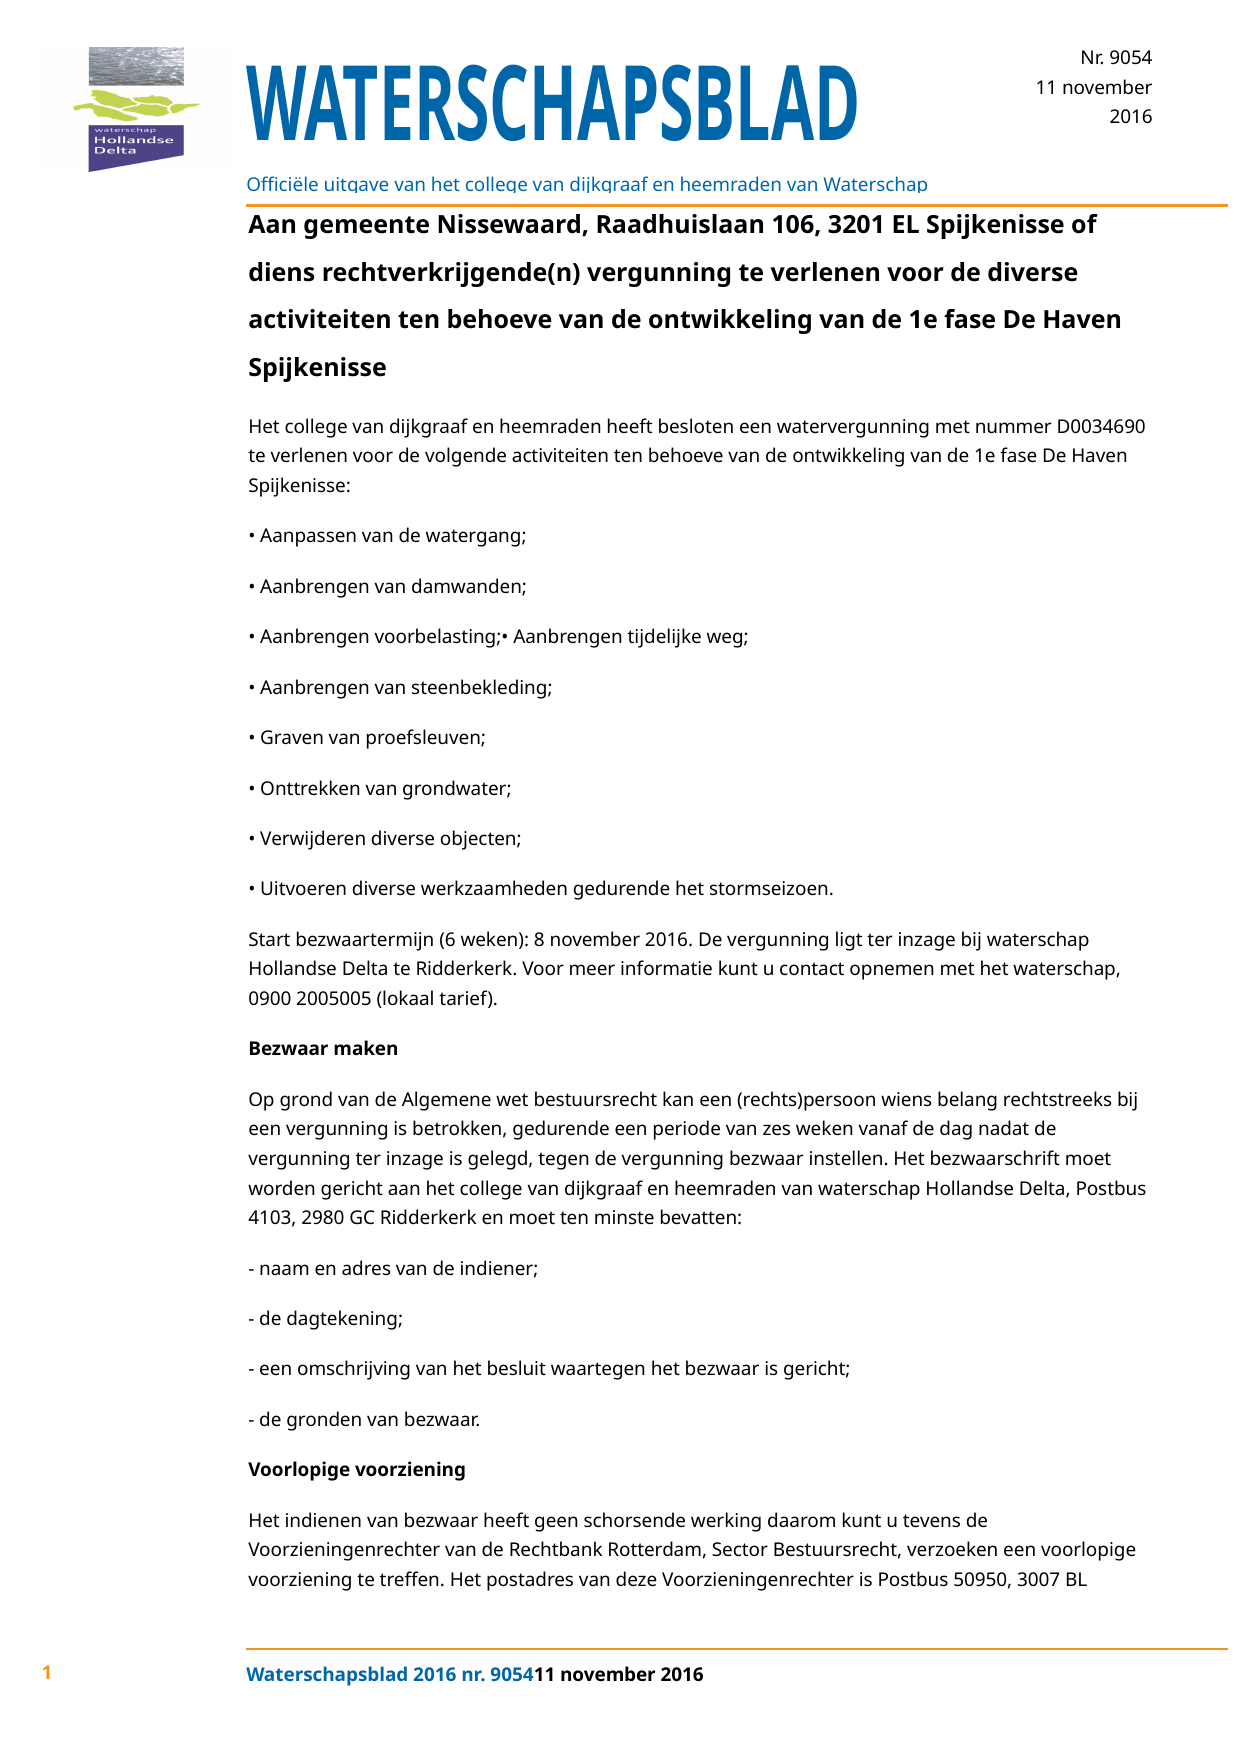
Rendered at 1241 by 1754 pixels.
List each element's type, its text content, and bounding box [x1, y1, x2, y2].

text Op grond van de Algemene wet bestuursrecht kan een (rechts)persoon wiens belang rechtstreeks bij een vergunning is betrokken, gedurende een periode van zes weken vanaf de dag nadat de vergunning ter inzage is gelegd, tegen de vergunning bezwaar instellen. Het bezwaarschrift moet worden gericht aan het college van dijkgraaf en heemraden van waterschap Hollandse Delta, Postbus 4103, 2980 GC Ridderkerk en moet ten minste bevatten: [248, 1086, 1152, 1230]
text • Aanbrengen voorbelasting;• Aanbrengen tijdelijke weg; [248, 623, 1152, 649]
picture [41, 47, 231, 172]
text • Onttrekken van grondwater; [248, 775, 1152, 801]
text - de dagtekening; [248, 1305, 1152, 1331]
text • Verwijderen diverse objecten; [248, 825, 1152, 851]
text • Uitvoeren diverse werkzaamheden gedurende het stormseizoen. [248, 876, 1152, 901]
text • Aanbrengen van damwanden; [248, 573, 1152, 599]
text - naam en adres van de indiener; [248, 1255, 1152, 1281]
text Start bezwaartermijn (6 weken): 8 november 2016. De vergunning ligt ter inzage bij waterschap Hollandse Delta te Ridderkerk. Voor meer informatie kunt u contact opnemen met het waterschap, 0900 2005005 (lokaal tarief). [248, 926, 1152, 1011]
text • Aanpassen van de watergang; [248, 523, 1152, 548]
text • Aanbrengen van steenbekleding; [248, 674, 1152, 700]
text - de gronden van bezwaar. [248, 1406, 1152, 1432]
text Bezwaar maken [248, 1036, 1152, 1061]
text Aan gemeente Nissewaard, Raadhuislaan 106, 3201 EL Spijkenisse of diens rechtverkrijgende(n) vergunning te verlenen voor de diverse activiteiten ten behoeve van de ontwikkeling van de 1e fase De Haven Spijkenisse [248, 207, 1152, 384]
text Voorlopige voorziening [248, 1456, 1152, 1482]
text Het indienen van bezwaar heeft geen schorsende werking daarom kunt u tevens de Voorzieningenrechter van de Rechtbank Rotterdam, Sector Bestuursrecht, verzoeken een voorlopige voorziening te treffen. Het postadres van deze Voorzieningenrechter is Postbus 50950, 3007 BL [248, 1507, 1152, 1592]
text Het college van dijkgraaf en heemraden heeft besloten een watervergunning met nummer D0034690 te verlenen voor de volgende activiteiten ten behoeve van de ontwikkeling van de 1e fase De Haven Spijkenisse: [248, 413, 1152, 498]
text • Graven van proefsleuven; [248, 724, 1152, 750]
text - een omschrijving van het besluit waartegen het bezwaar is gericht; [248, 1356, 1152, 1381]
